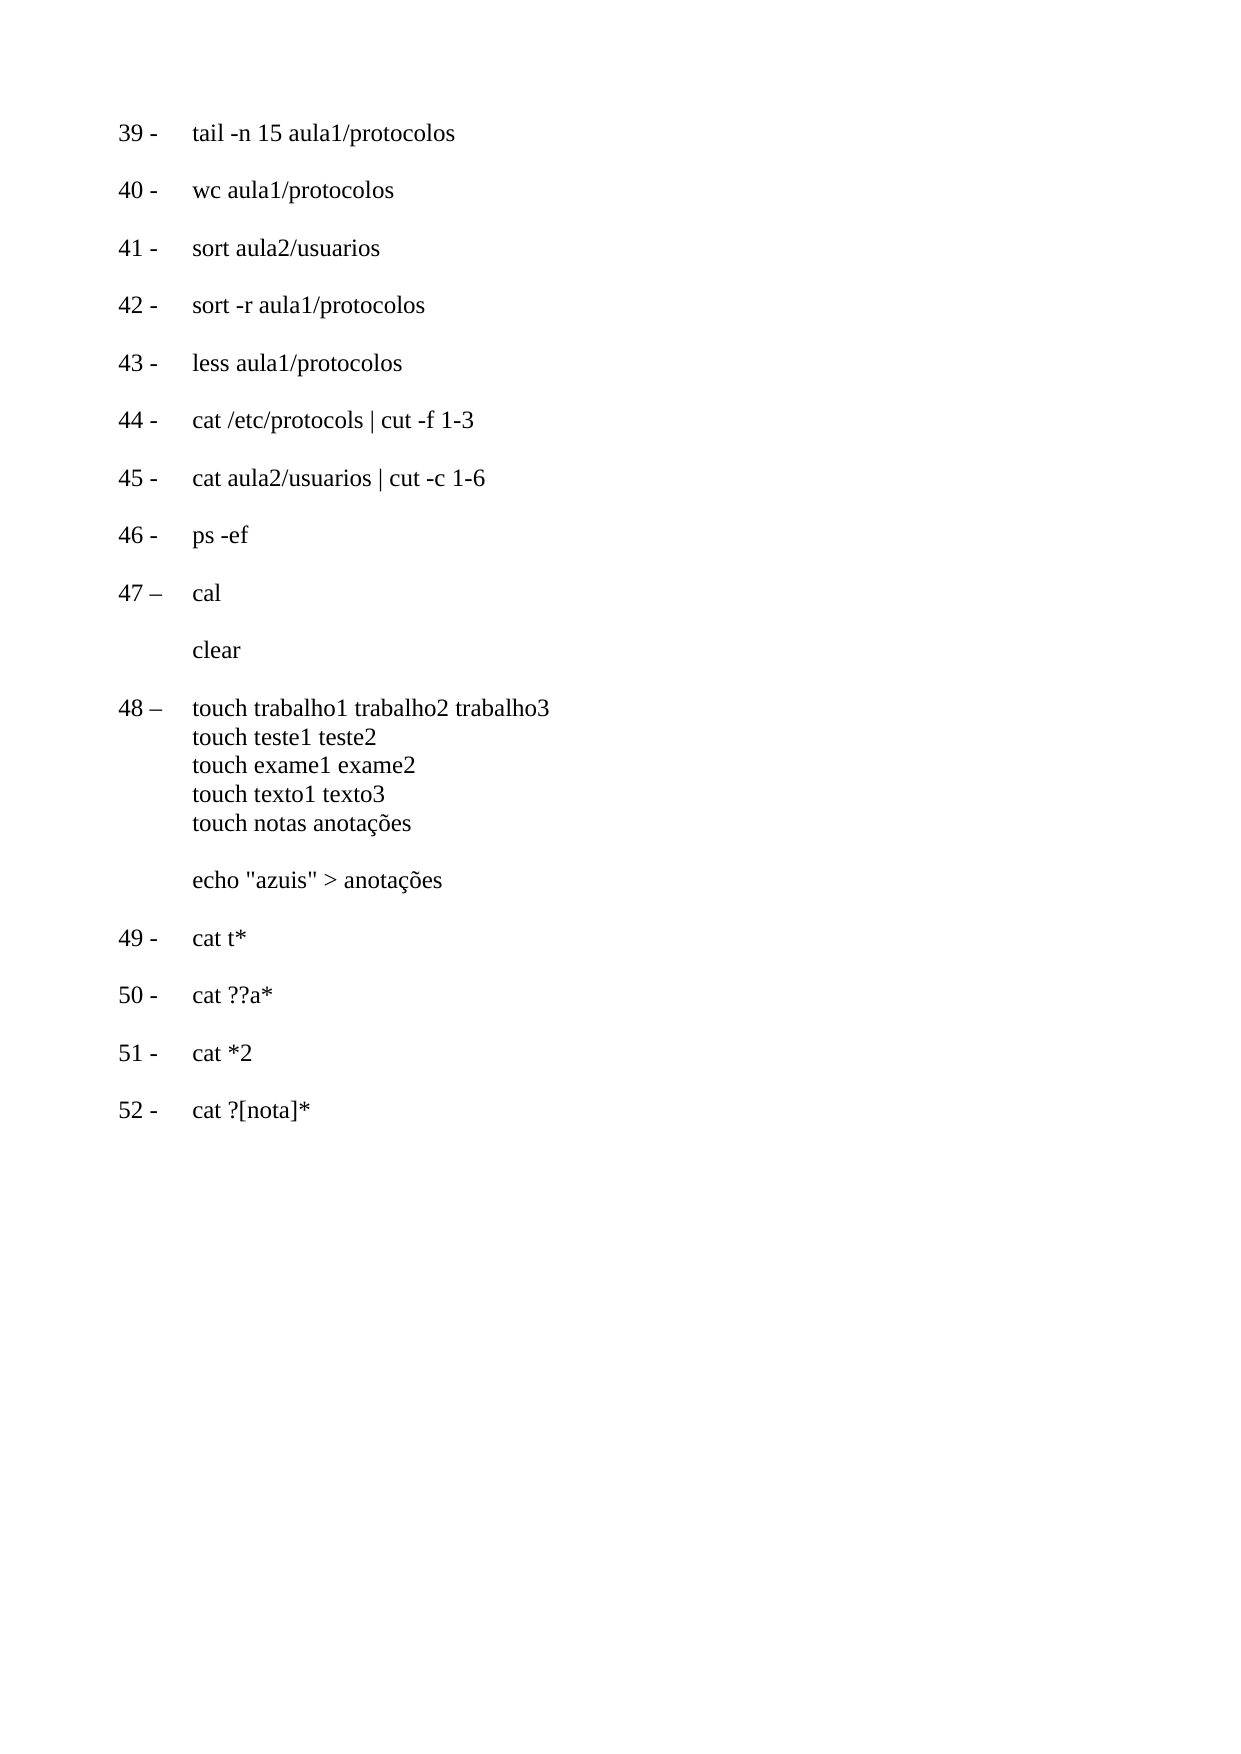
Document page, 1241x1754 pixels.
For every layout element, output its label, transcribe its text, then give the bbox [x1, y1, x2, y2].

text 39 - tail -n 15 aula1/protocolos [118, 118, 1122, 147]
text touch notas anotações [118, 808, 1122, 837]
text 51 - cat *2 [118, 1038, 1122, 1067]
text clear [118, 636, 1122, 664]
text 41 - sort aula2/usuarios [118, 233, 1122, 262]
text 43 - less aula1/protocolos [118, 348, 1122, 377]
text 40 - wc aula1/protocolos [118, 176, 1122, 204]
text touch exame1 exame2 [118, 751, 1122, 779]
text 47 – cal [118, 578, 1122, 607]
text echo "azuis" > anotações [118, 866, 1122, 894]
text touch teste1 teste2 [118, 722, 1122, 751]
text touch texto1 texto3 [118, 779, 1122, 808]
text 42 - sort -r aula1/protocolos [118, 291, 1122, 319]
text 50 - cat ??a* [118, 981, 1122, 1009]
text 45 - cat aula2/usuarios | cut -c 1-6 [118, 463, 1122, 492]
text 46 - ps -ef [118, 521, 1122, 549]
text 49 - cat t* [118, 923, 1122, 952]
text 48 – touch trabalho1 trabalho2 trabalho3 [118, 693, 1122, 722]
text 52 - cat ?[nota]* [118, 1096, 1122, 1124]
text 44 - cat /etc/protocols | cut -f 1-3 [118, 406, 1122, 434]
